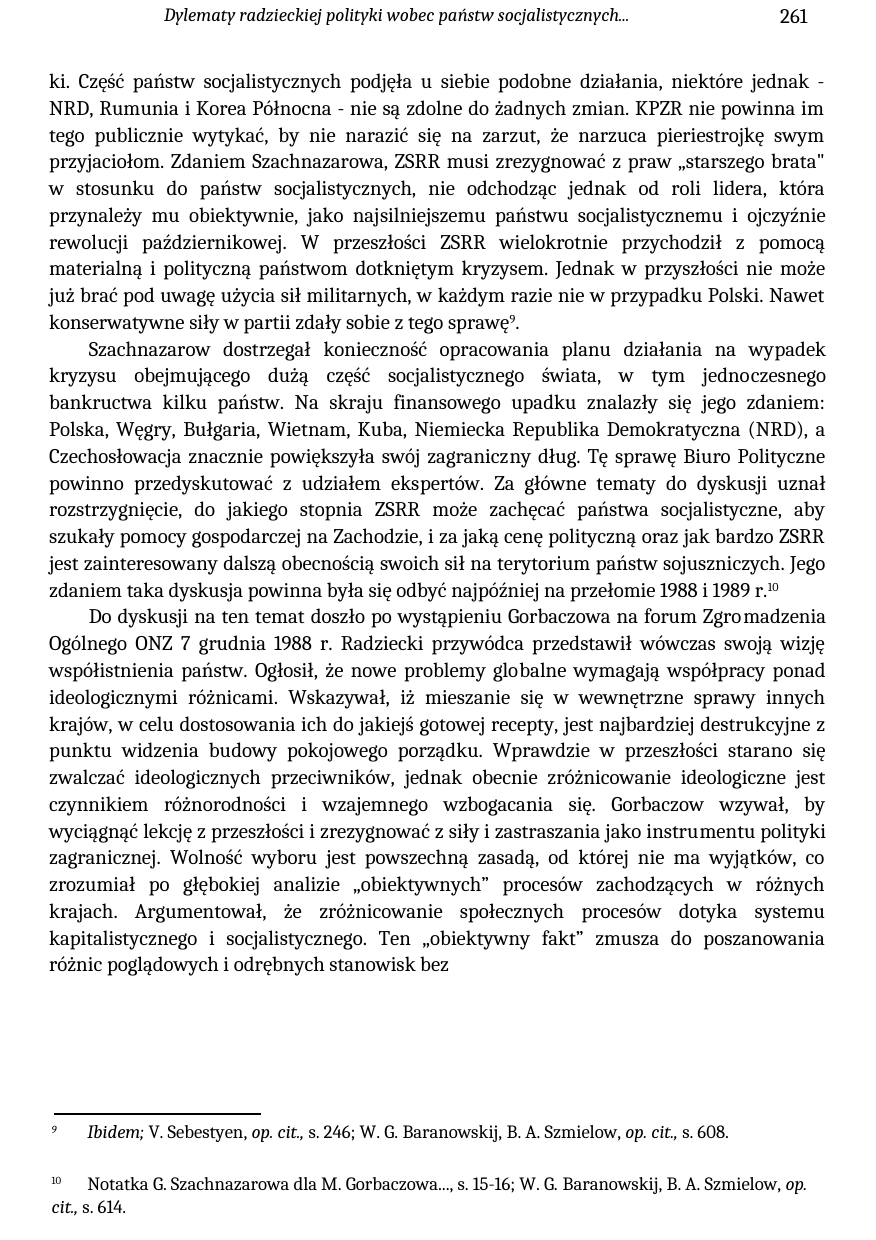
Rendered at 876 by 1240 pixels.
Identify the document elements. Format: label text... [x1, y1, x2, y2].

text 9 Ibidem; V. Sebestyen, op. cit., s. 246; W. G. Baranowskij, B. A. Szmielow, op. cit., s. 608. [51, 1122, 825, 1143]
text Dylematy radzieckiej polityki wobec państw socjalistycznych... [164, 5, 708, 26]
text ki. Część państw socjalistycznych podjęła u siebie podobne działania, niektóre jednak - NRD, Rumunia i Korea Północna - nie są zdolne do żadnych zmian. KPZR nie powinna im tego publicznie wytykać, by nie narazić się na zarzut, że narzuca pieriestrojkę swym przyjaciołom. Zdaniem Szachnazarowa, ZSRR musi zrezygnować z praw „starszego brata" w stosunku do państw socjalistycznych, nie odchodząc jednak od roli lidera, która przynależy mu obiektywnie, jako naj­silniejszemu państwu socjalistycznemu i ojczyźnie rewolucji październikowej. W przeszłości ZSRR wielokrotnie przychodził z pomocą materialną i polityczną państwom dotkniętym kryzysem. Jednak w przyszłości nie może już brać pod uwagę użycia sił militarnych, w każdym razie nie w przypadku Polski. Nawet konserwatywne siły w partii zdały sobie z tego sprawę9. [49, 70, 826, 334]
text 261 [780, 5, 822, 29]
text Do dyskusji na ten temat doszło po wystąpieniu Gorbaczowa na forum Zgro­madzenia Ogólnego ONZ 7 grudnia 1988 r. Radziecki przywódca przedstawił wówczas swoją wizję współistnienia państw. Ogłosił, że nowe problemy glo­balne wymagają współpracy ponad ideologicznymi różnicami. Wskazywał, iż mieszanie się w wewnętrzne sprawy innych krajów, w celu dostosowania ich do jakiejś gotowej recepty, jest najbardziej destrukcyjne z punktu widzenia bu­dowy pokojowego porządku. Wprawdzie w przeszłości starano się zwalczać ideologicznych przeciwników, jednak obecnie zróżnicowanie ideologiczne jest czynnikiem różnorodności i wzajemnego wzbogacania się. Gorbaczow wzywał, by wyciągnąć lekcję z przeszłości i zrezygnować z siły i zastraszania jako instru­mentu polityki zagranicznej. Wolność wyboru jest powszechną zasadą, od której nie ma wyjątków, co zrozumiał po głębokiej analizie „obiektywnych” procesów zachodzących w różnych krajach. Argumentował, że zróżnicowanie społecznych procesów dotyka systemu kapitalistycznego i socjalistycznego. Ten „obiektywny fakt” zmusza do poszanowania różnic poglądowych i odrębnych stanowisk bez [49, 605, 826, 977]
text Szachnazarow dostrzegał konieczność opracowania planu działania na wy­padek kryzysu obejmującego dużą część socjalistycznego świata, w tym jedno­czesnego bankructwa kilku państw. Na skraju finansowego upadku znalazły się jego zdaniem: Polska, Węgry, Bułgaria, Wietnam, Kuba, Niemiecka Republika Demokratyczna (NRD), a Czechosłowacja znacznie powiększyła swój zagranicz­ny dług. Tę sprawę Biuro Polityczne powinno przedyskutować z udziałem eks­pertów. Za główne tematy do dyskusji uznał rozstrzygnięcie, do jakiego stopnia ZSRR może zachęcać państwa socjalistyczne, aby szukały pomocy gospodarczej na Zachodzie, i za jaką cenę polityczną oraz jak bardzo ZSRR jest zainteresowany dalszą obecnością swoich sił na terytorium państw sojuszniczych. Jego zdaniem taka dyskusja powinna była się odbyć najpóźniej na przełomie 1988 i 1989 r.10 [49, 337, 826, 602]
text 10 Notatka G. Szachnazarowa dla M. Gorbaczowa..., s. 15-16; W. G. Baranowskij, B. A. Szmielow, op. cit., s. 614. [51, 1173, 825, 1218]
